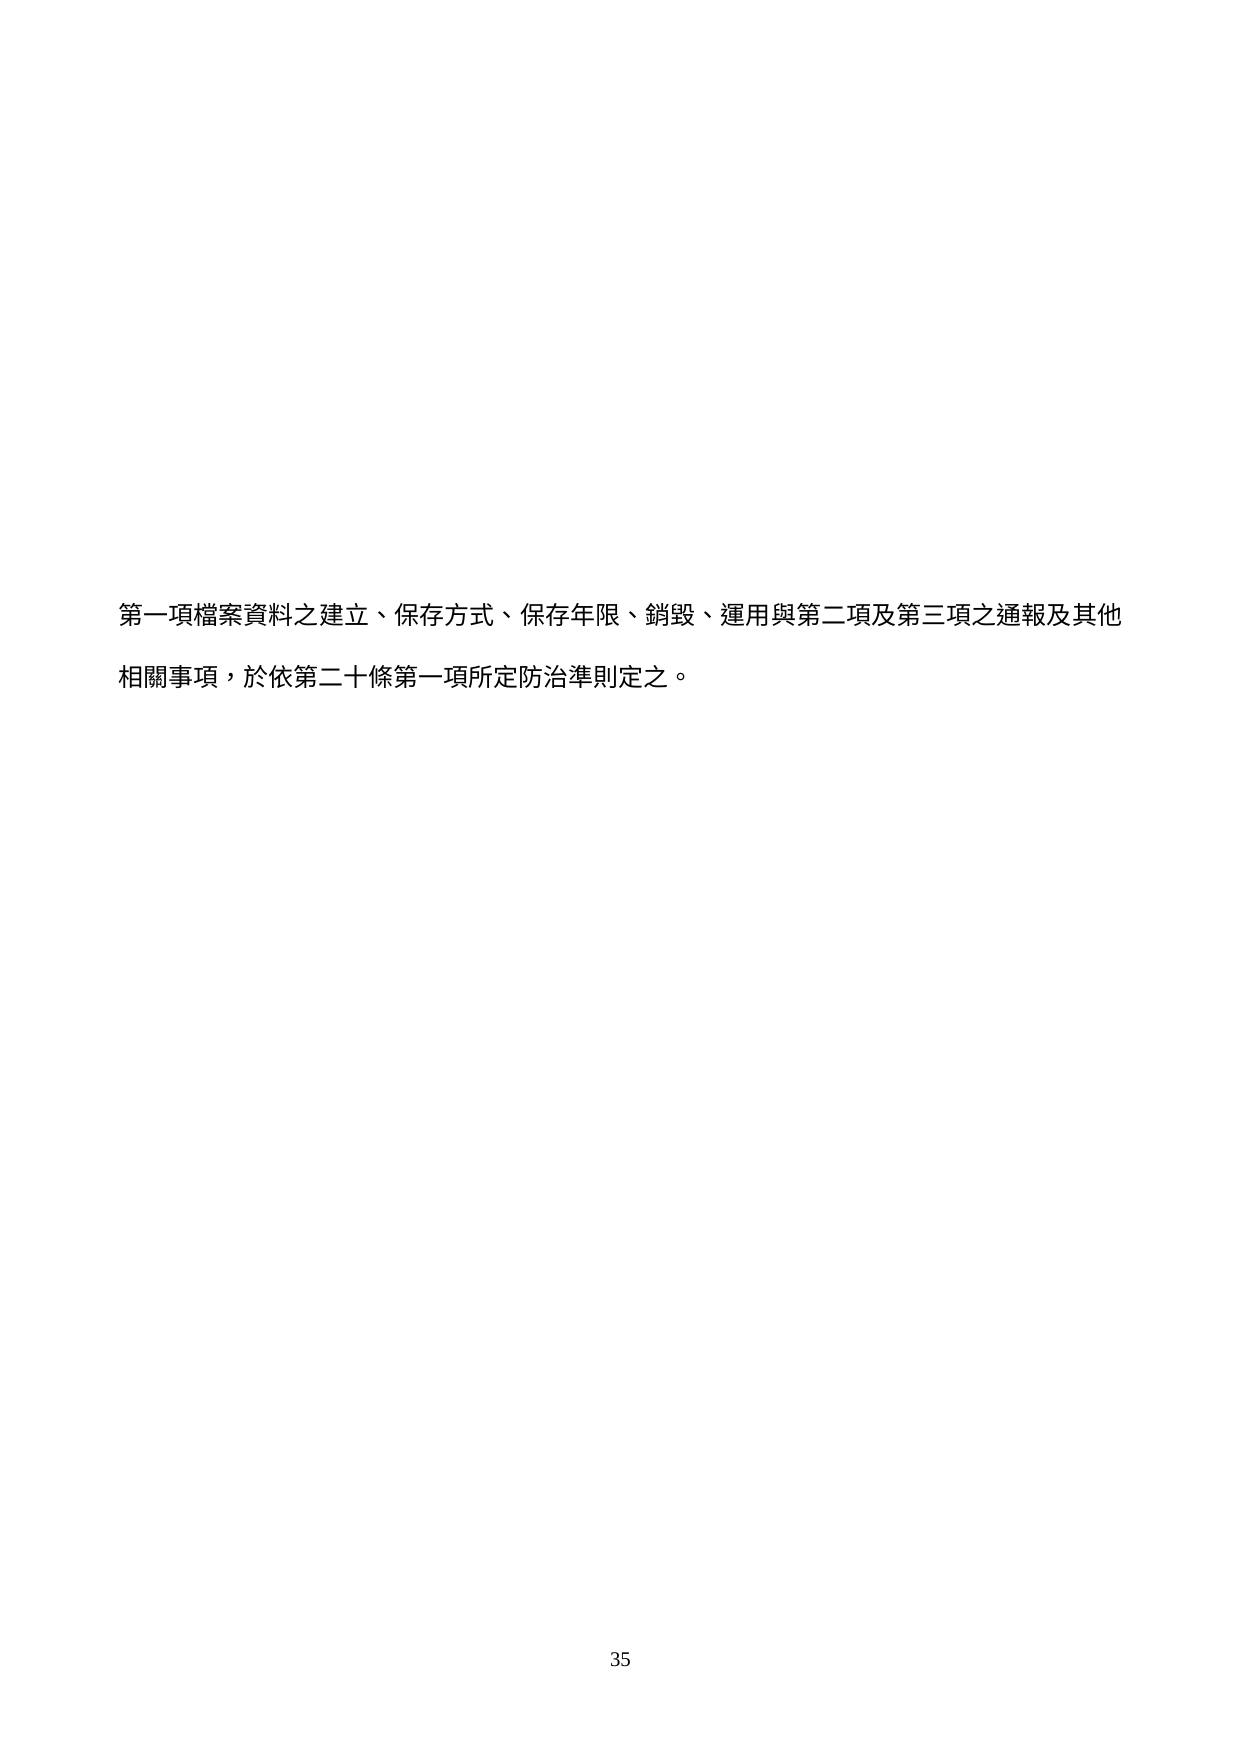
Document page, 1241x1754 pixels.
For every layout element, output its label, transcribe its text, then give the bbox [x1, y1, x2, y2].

text 第一項檔案資料之建立、保存方式、保存年限、銷毀、運用與第二項及第三項之通報及其他相關事項，於依第二十條第一項所定防治準則定之。 [118, 572, 1122, 697]
